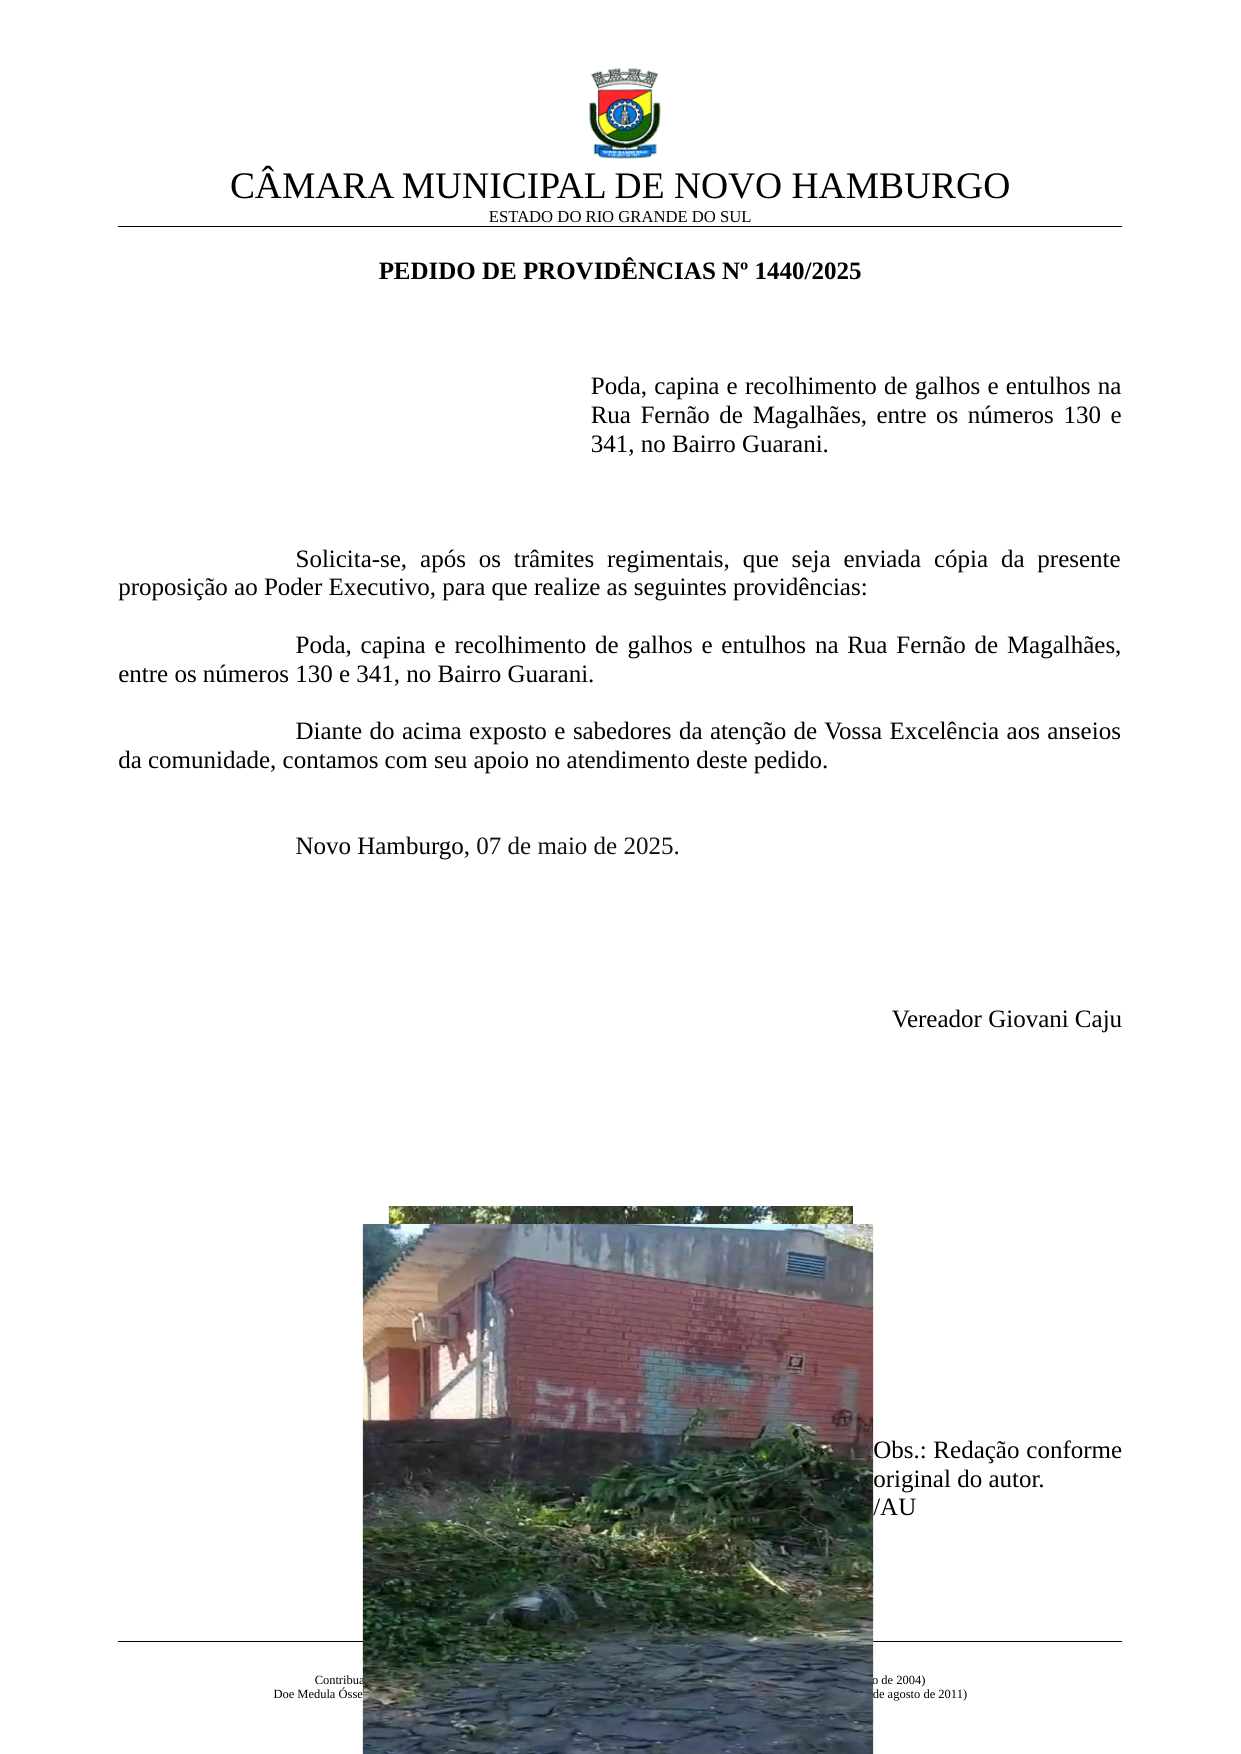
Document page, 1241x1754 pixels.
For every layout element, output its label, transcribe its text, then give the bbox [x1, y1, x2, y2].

text PEDIDO DE PROVIDÊNCIAS Nº 1440/2025 [118, 256, 1122, 285]
text Solicita-se, após os trâmites regimentais, que seja enviada cópia da presente proposição ao Poder Executivo, para que realize as seguintes providências: [118, 544, 1122, 601]
text Obs.: Redação conforme original do autor. [874, 1435, 1122, 1492]
text Novo Hamburgo, 07 de maio de 2025. [118, 831, 1122, 860]
text [118, 1435, 362, 1492]
picture [583, 61, 664, 163]
text Vereador Giovani Caju [118, 1004, 1122, 1032]
picture [362, 1206, 874, 1754]
text Poda, capina e recolhimento de galhos e entulhos na Rua Fernão de Magalhães, entre os números 130 e 341, no Bairro Guarani. [118, 630, 1122, 687]
text /AU [874, 1492, 1122, 1521]
text Poda, capina e recolhimento de galhos e entulhos na Rua Fernão de Magalhães, entre os números 130 e 341, no Bairro Guarani. [591, 371, 1122, 457]
text [118, 1492, 362, 1521]
text Diante do acima exposto e sabedores da atenção de Vossa Excelência aos anseios da comunidade, contamos com seu apoio no atendimento deste pedido. [118, 716, 1122, 774]
